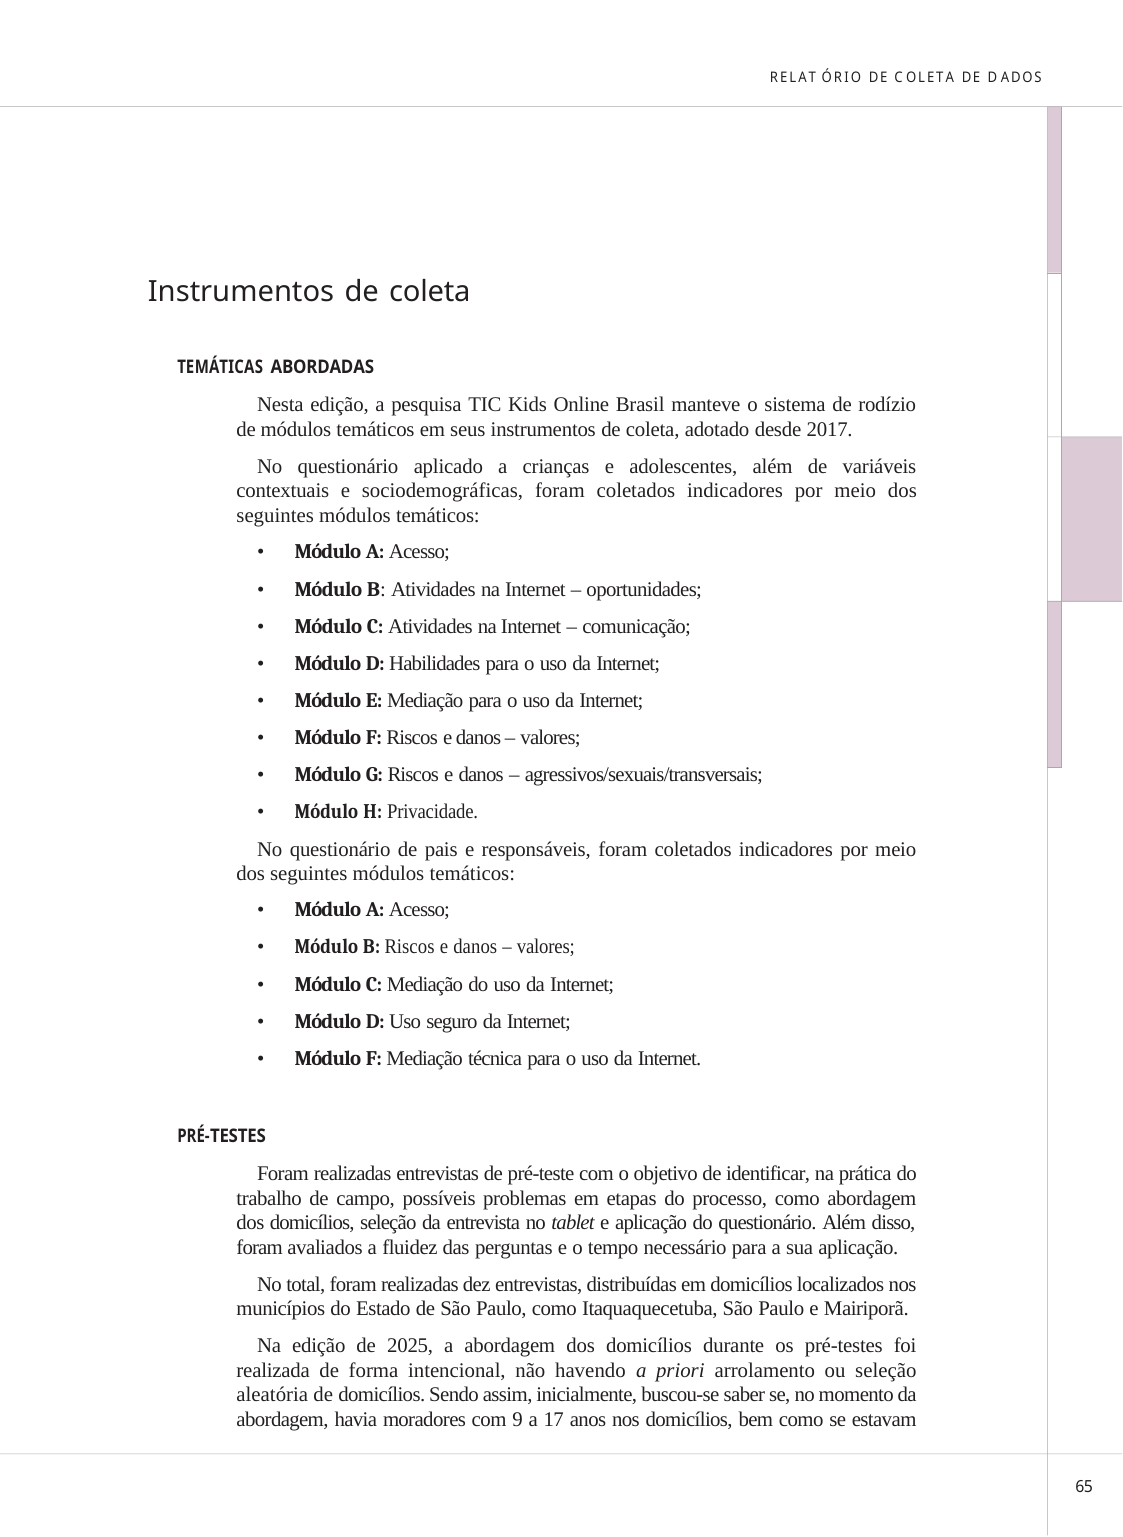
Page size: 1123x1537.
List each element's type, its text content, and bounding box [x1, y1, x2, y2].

list Módulo C: Atividades na Internet – comunicação; [257, 614, 990, 638]
text No questionário de pais e responsáveis, foram coletados indicadores por meio dos seguintes módulos temáticos: [236, 836, 916, 885]
list Módulo F: Riscos e danos – valores; [257, 725, 990, 749]
text Na edição de 2025, a abordagem dos domicílios durante os pré-testes foi realizada de forma intencional, não havendo a priori arrolamento ou seleção aleatória de domicílios. Sendo assim, inicialmente, buscou-se saber se, no momento da abordagem, havia moradores com 9 a 17 anos nos domicílios, bem como se estavam [236, 1333, 917, 1431]
list Módulo C: Mediação do uso da Internet; [257, 972, 990, 996]
text Nesta edição, a pesquisa TIC Kids Online Brasil manteve o sistema de rodízio de módulos temáticos em seus instrumentos de coleta, adotado desde 2017. [236, 392, 917, 441]
list Módulo E: Mediação para o uso da Internet; [257, 688, 990, 712]
list Módulo B: Riscos e danos – valores; [257, 934, 990, 959]
list Módulo B: Atividades na Internet – oportunidades; [257, 577, 990, 601]
list Módulo F: Mediação técnica para o uso da Internet. [257, 1046, 990, 1070]
subtitle Instrumentos de coleta [148, 270, 990, 310]
list Módulo G: Riscos e danos – agressivos/sexuais/transversais; [257, 762, 990, 787]
list Módulo H: Privacidade. [257, 799, 990, 824]
text Foram realizadas entrevistas de pré-teste com o objetivo de identificar, na prática do trabalho de campo, possíveis problemas em etapas do processo, como abordagem dos domicílios, seleção da entrevista no tablet e aplicação do questionário. Além disso, foram avaliados a fluidez das perguntas e o tempo necessário para a sua aplicação. [236, 1161, 917, 1259]
text PRÉ-TESTES [177, 1122, 990, 1147]
list Módulo D: Uso seguro da Internet; [257, 1009, 990, 1033]
text No questionário aplicado a crianças e adolescentes, além de variáveis contextuais e sociodemográficas, foram coletados indicadores por meio dos seguintes módulos temáticos: [236, 454, 917, 527]
list Módulo A: Acesso; [257, 539, 990, 564]
text TEMÁTICAS ABORDADAS [177, 354, 990, 379]
list Módulo A: Acesso; [257, 897, 990, 922]
text No total, foram realizadas dez entrevistas, distribuídas em domicílios localizados nos municípios do Estado de São Paulo, como Itaquaquecetuba, São Paulo e Mairiporã. [236, 1272, 917, 1320]
list Módulo D: Habilidades para o uso da Internet; [257, 651, 990, 675]
